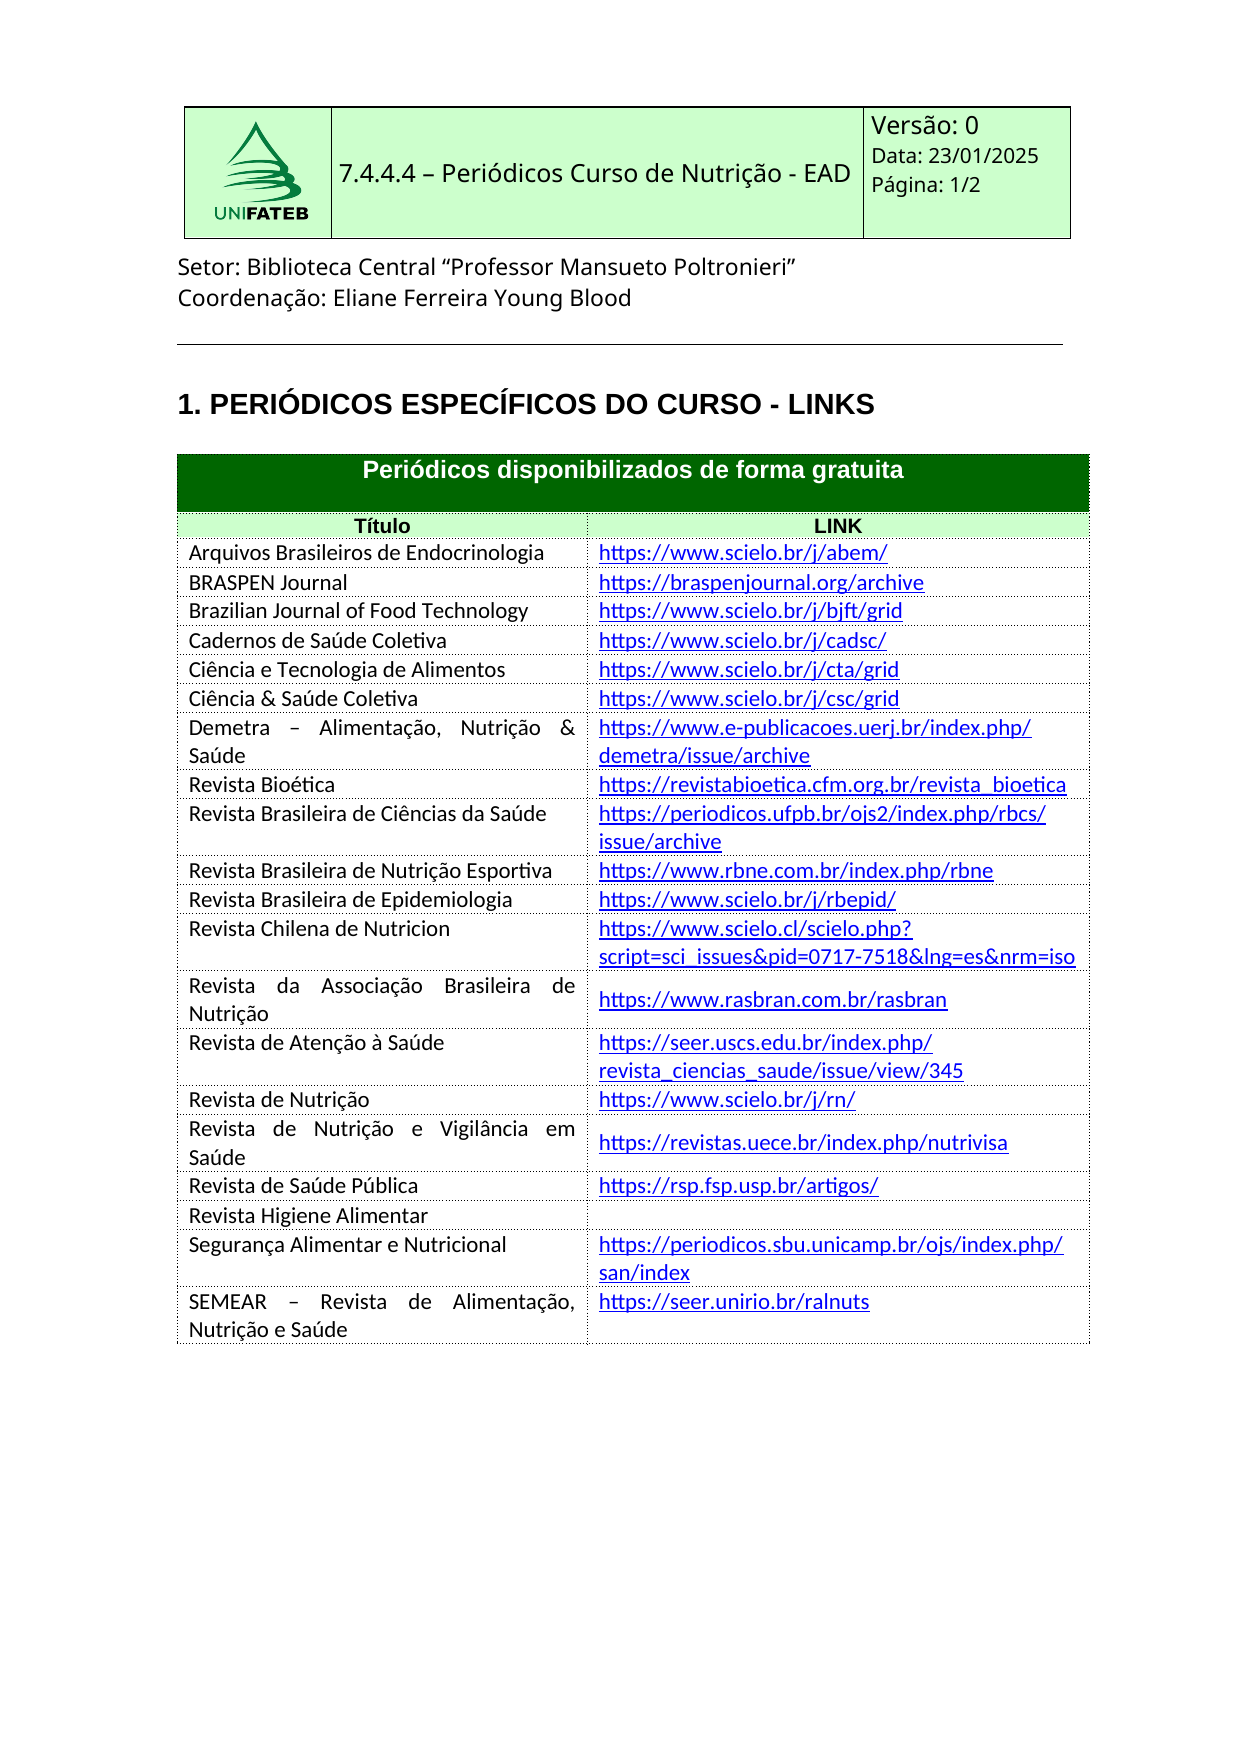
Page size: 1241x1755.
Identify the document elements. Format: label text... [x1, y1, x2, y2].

table_cell https://periodicos.ufpb.br/ojs2/index.php/rbcs/issue/archive [587, 798, 1089, 855]
table_cell Revista de Nutrição [177, 1085, 587, 1113]
table_cell https://www.scielo.br/j/rn/ [587, 1085, 1089, 1113]
table_cell Ciência & Saúde Coletiva [177, 683, 587, 712]
table_cell Revista Brasileira de Ciências da Saúde [177, 798, 587, 855]
table_cell Brazilian Journal of Food Technology [177, 596, 587, 625]
table_cell https://braspenjournal.org/archive [587, 567, 1089, 596]
table_cell https://www.scielo.br/j/abem/ [587, 538, 1089, 567]
table_cell https://rsp.fsp.usp.br/artigos/ [587, 1171, 1089, 1200]
table_cell Revista Higiene Alimentar [177, 1200, 587, 1229]
table_cell Título [177, 513, 587, 537]
subtitle Coordenação: Eliane Ferreira Young Blood [177, 282, 1063, 313]
table_cell https://www.rbne.com.br/index.php/rbne [587, 855, 1089, 884]
table_cell https://revistas.uece.br/index.php/nutrivisa [587, 1114, 1089, 1171]
table_cell [587, 1200, 1089, 1229]
table_cell Revista da Associação Brasileira de Nutrição [177, 970, 587, 1027]
table_cell Revista Bioética [177, 769, 587, 798]
table_cell Revista Brasileira de Epidemiologia [177, 884, 587, 913]
table_cell SEMEAR – Revista de Alimentação, Nutrição e Saúde [177, 1286, 587, 1343]
table_cell Revista Chilena de Nutricion [177, 913, 587, 970]
text 1. PERIÓDICOS ESPECÍFICOS DO CURSO - LINKS [177, 387, 1063, 420]
table_cell https://www.scielo.br/j/csc/grid [587, 683, 1089, 712]
table_cell Revista de Saúde Pública [177, 1171, 587, 1200]
table_cell https://www.scielo.br/j/cta/grid [587, 654, 1089, 683]
table_cell https://www.scielo.cl/scielo.php?script=sci_issues&pid=0717-7518&lng=es&nrm=iso [587, 913, 1089, 970]
table_cell https://seer.uscs.edu.br/index.php/revista_ciencias_saude/issue/view/345 [587, 1028, 1089, 1084]
table_cell https://www.scielo.br/j/bjft/grid [587, 596, 1089, 625]
table_cell Revista de Atenção à Saúde [177, 1028, 587, 1084]
subtitle Setor: Biblioteca Central “Professor Mansueto Poltronieri” [177, 250, 1063, 282]
table_cell https://www.e-publicacoes.uerj.br/index.php/demetra/issue/archive [587, 712, 1089, 769]
table_cell https://www.scielo.br/j/rbepid/ [587, 884, 1089, 913]
table_cell Ciência e Tecnologia de Alimentos [177, 654, 587, 683]
table_cell Demetra – Alimentação, Nutrição & Saúde [177, 712, 587, 769]
table_cell Segurança Alimentar e Nutricional [177, 1229, 587, 1286]
table_cell https://www.rasbran.com.br/rasbran [587, 970, 1089, 1027]
table_cell https://revistabioetica.cfm.org.br/revista_bioetica [587, 769, 1089, 798]
table_header Periódicos disponibilizados de forma gratuita [177, 454, 1089, 512]
table_cell LINK [587, 513, 1089, 537]
table_cell Revista de Nutrição e Vigilância em Saúde [177, 1114, 587, 1171]
table_cell Revista Brasileira de Nutrição Esportiva [177, 855, 587, 884]
table_cell Arquivos Brasileiros de Endocrinologia [177, 538, 587, 567]
table_cell https://seer.unirio.br/ralnuts [587, 1286, 1089, 1343]
table_cell BRASPEN Journal [177, 567, 587, 596]
table_cell https://www.scielo.br/j/cadsc/ [587, 625, 1089, 654]
table_cell Cadernos de Saúde Coletiva [177, 625, 587, 654]
table_cell https://periodicos.sbu.unicamp.br/ojs/index.php/san/index [587, 1229, 1089, 1286]
